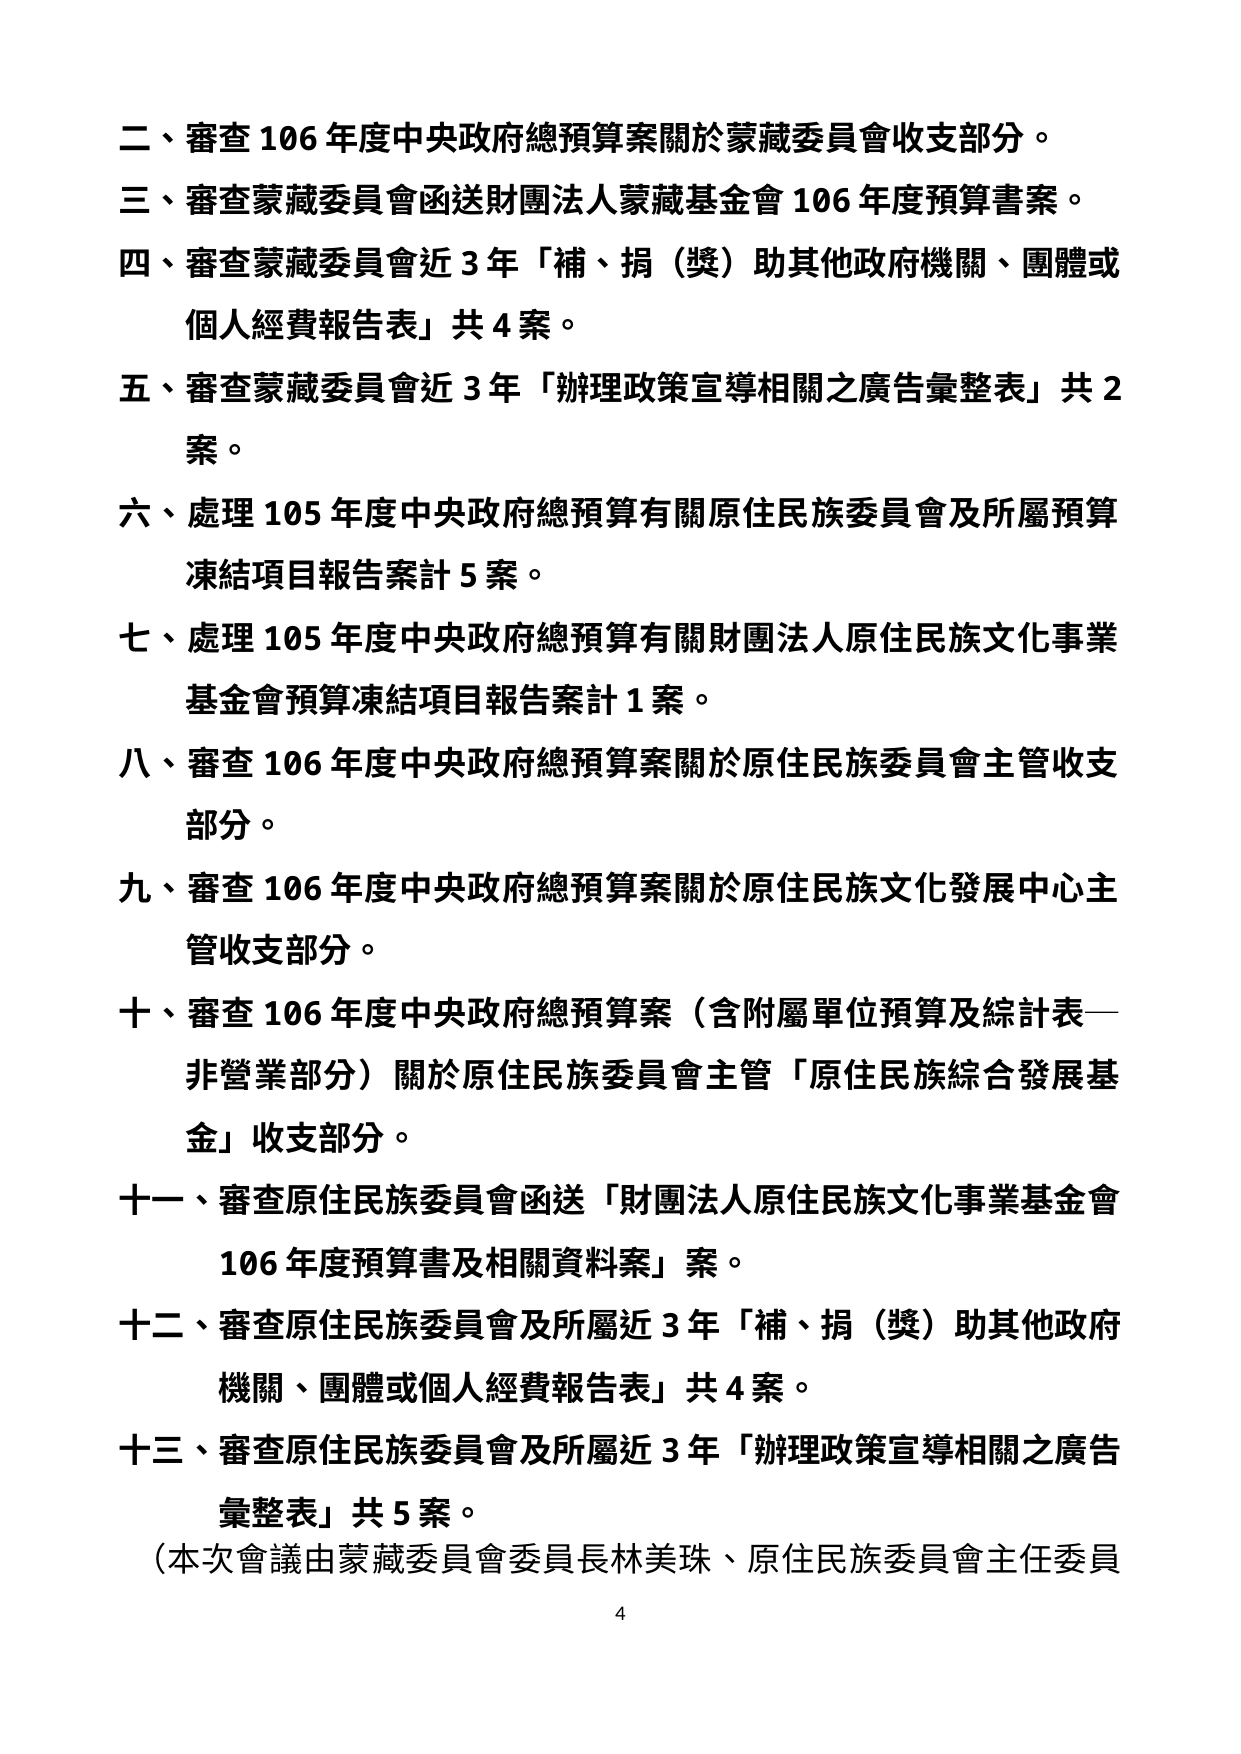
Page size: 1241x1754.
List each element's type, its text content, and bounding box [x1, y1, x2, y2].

text 十二、審查原住民族委員會及所屬近3年「補、捐（獎）助其他政府機關、團體或個人經費報告表」共4案。 [118, 1282, 1122, 1407]
text 四、審查蒙藏委員會近3年「補、捐（獎）助其他政府機關、團體或個人經費報告表」共4案。 [118, 219, 1122, 344]
text 十三、審查原住民族委員會及所屬近3年「辦理政策宣導相關之廣告彙整表」共5案。 [118, 1407, 1122, 1532]
text 五、審查蒙藏委員會近3年「辦理政策宣導相關之廣告彙整表」共2案。 [118, 344, 1122, 469]
text 八、審查106年度中央政府總預算案關於原住民族委員會主管收支部分。 [118, 719, 1122, 844]
text 十、審查106年度中央政府總預算案（含附屬單位預算及綜計表─非營業部分）關於原住民族委員會主管「原住民族綜合發展基金」收支部分。 [118, 969, 1122, 1157]
text 二、審查106年度中央政府總預算案關於蒙藏委員會收支部分。 [118, 94, 1122, 157]
text 九、審查106年度中央政府總預算案關於原住民族文化發展中心主管收支部分。 [118, 844, 1122, 969]
text （本次會議由蒙藏委員會委員長林美珠、原住民族委員會主任委員 [133, 1532, 1122, 1582]
text 十一、審查原住民族委員會函送「財團法人原住民族文化事業基金會106年度預算書及相關資料案」案。 [118, 1157, 1122, 1282]
text 六、處理105年度中央政府總預算有關原住民族委員會及所屬預算凍結項目報告案計5案。 [118, 469, 1122, 594]
text 七、處理105年度中央政府總預算有關財團法人原住民族文化事業基金會預算凍結項目報告案計1案。 [118, 594, 1122, 719]
text 三、審查蒙藏委員會函送財團法人蒙藏基金會106年度預算書案。 [118, 157, 1122, 219]
